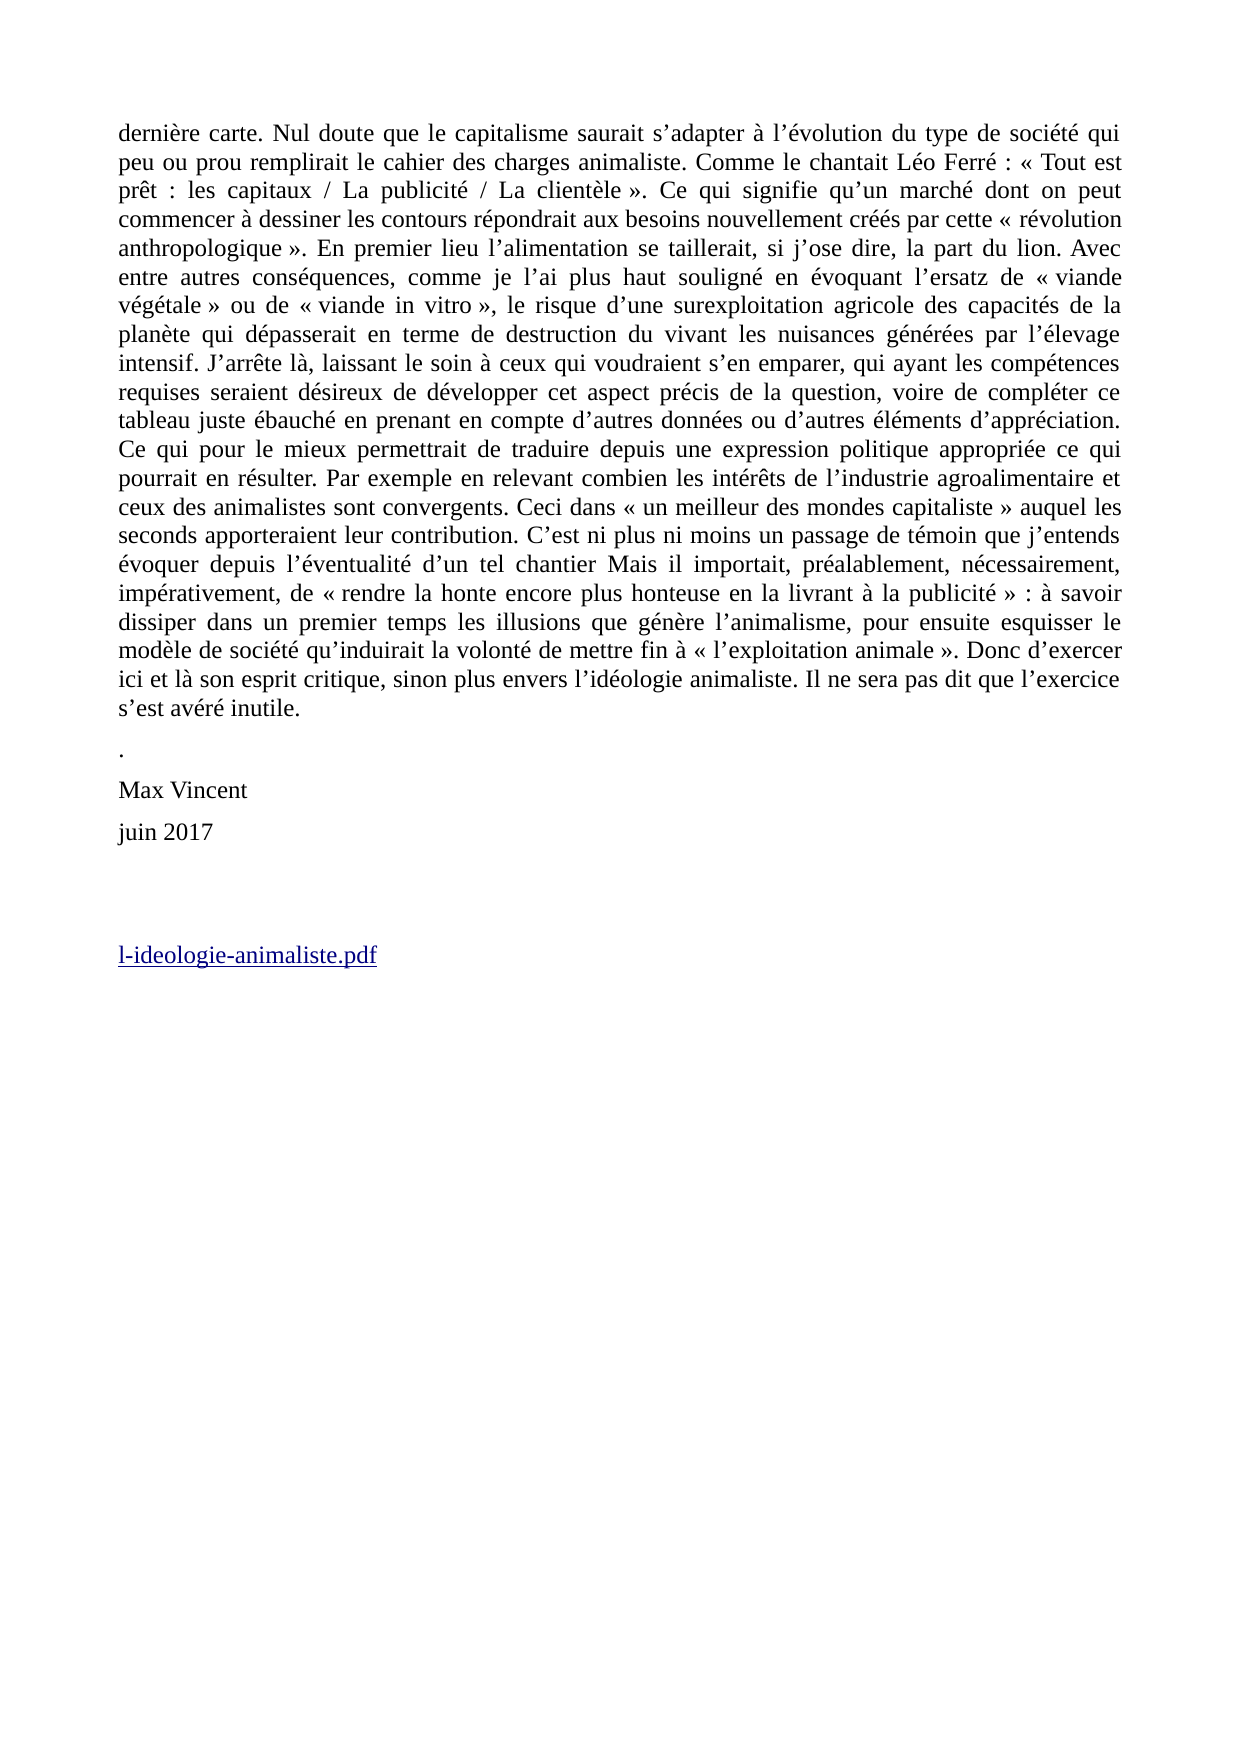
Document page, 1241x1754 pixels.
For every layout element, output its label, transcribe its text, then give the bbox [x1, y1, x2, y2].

text . [118, 734, 1122, 763]
text Max Vincent [118, 776, 1122, 804]
text dernière carte. Nul doute que le capitalisme saurait s’adapter à l’évolution du type de société qui peu ou prou remplirait le cahier des charges animaliste. Comme le chantait Léo Ferré : « Tout est prêt : les capitaux / La publicité / La clientèle ». Ce qui signifie qu’un marché dont on peut commencer à dessiner les contours répondrait aux besoins nouvellement créés par cette « révolution anthropologique ». En premier lieu l’alimentation se taillerait, si j’ose dire, la part du lion. Avec entre autres conséquences, comme je l’ai plus haut souligné en évoquant l’ersatz de « viande végétale » ou de « viande in vitro », le risque d’une surexploitation agricole des capacités de la planète qui dépasserait en terme de destruction du vivant les nuisances générées par l’élevage intensif. J’arrête là, laissant le soin à ceux qui voudraient s’en emparer, qui ayant les compétences requises seraient désireux de développer cet aspect précis de la question, voire de compléter ce tableau juste ébauché en prenant en compte d’autres données ou d’autres éléments d’appréciation. Ce qui pour le mieux permettrait de traduire depuis une expression politique appropriée ce qui pourrait en résulter. Par exemple en relevant combien les intérêts de l’industrie agroalimentaire et ceux des animalistes sont convergents. Ceci dans « un meilleur des mondes capitaliste » auquel les seconds apporteraient leur contribution. C’est ni plus ni moins un passage de témoin que j’entends évoquer depuis l’éventualité d’un tel chantier Mais il importait, préalablement, nécessairement, impérativement, de « rendre la honte encore plus honteuse en la livrant à la publicité » : à savoir dissiper dans un premier temps les illusions que génère l’animalisme, pour ensuite esquisser le modèle de société qu’induirait la volonté de mettre fin à « l’exploitation animale ». Donc d’exercer ici et là son esprit critique, sinon plus envers l’idéologie animaliste. Il ne sera pas dit que l’exercice s’est avéré inutile. [118, 118, 1122, 722]
text juin 2017 [118, 817, 1122, 846]
text l-ideologie-animaliste.pdf [118, 941, 1122, 969]
